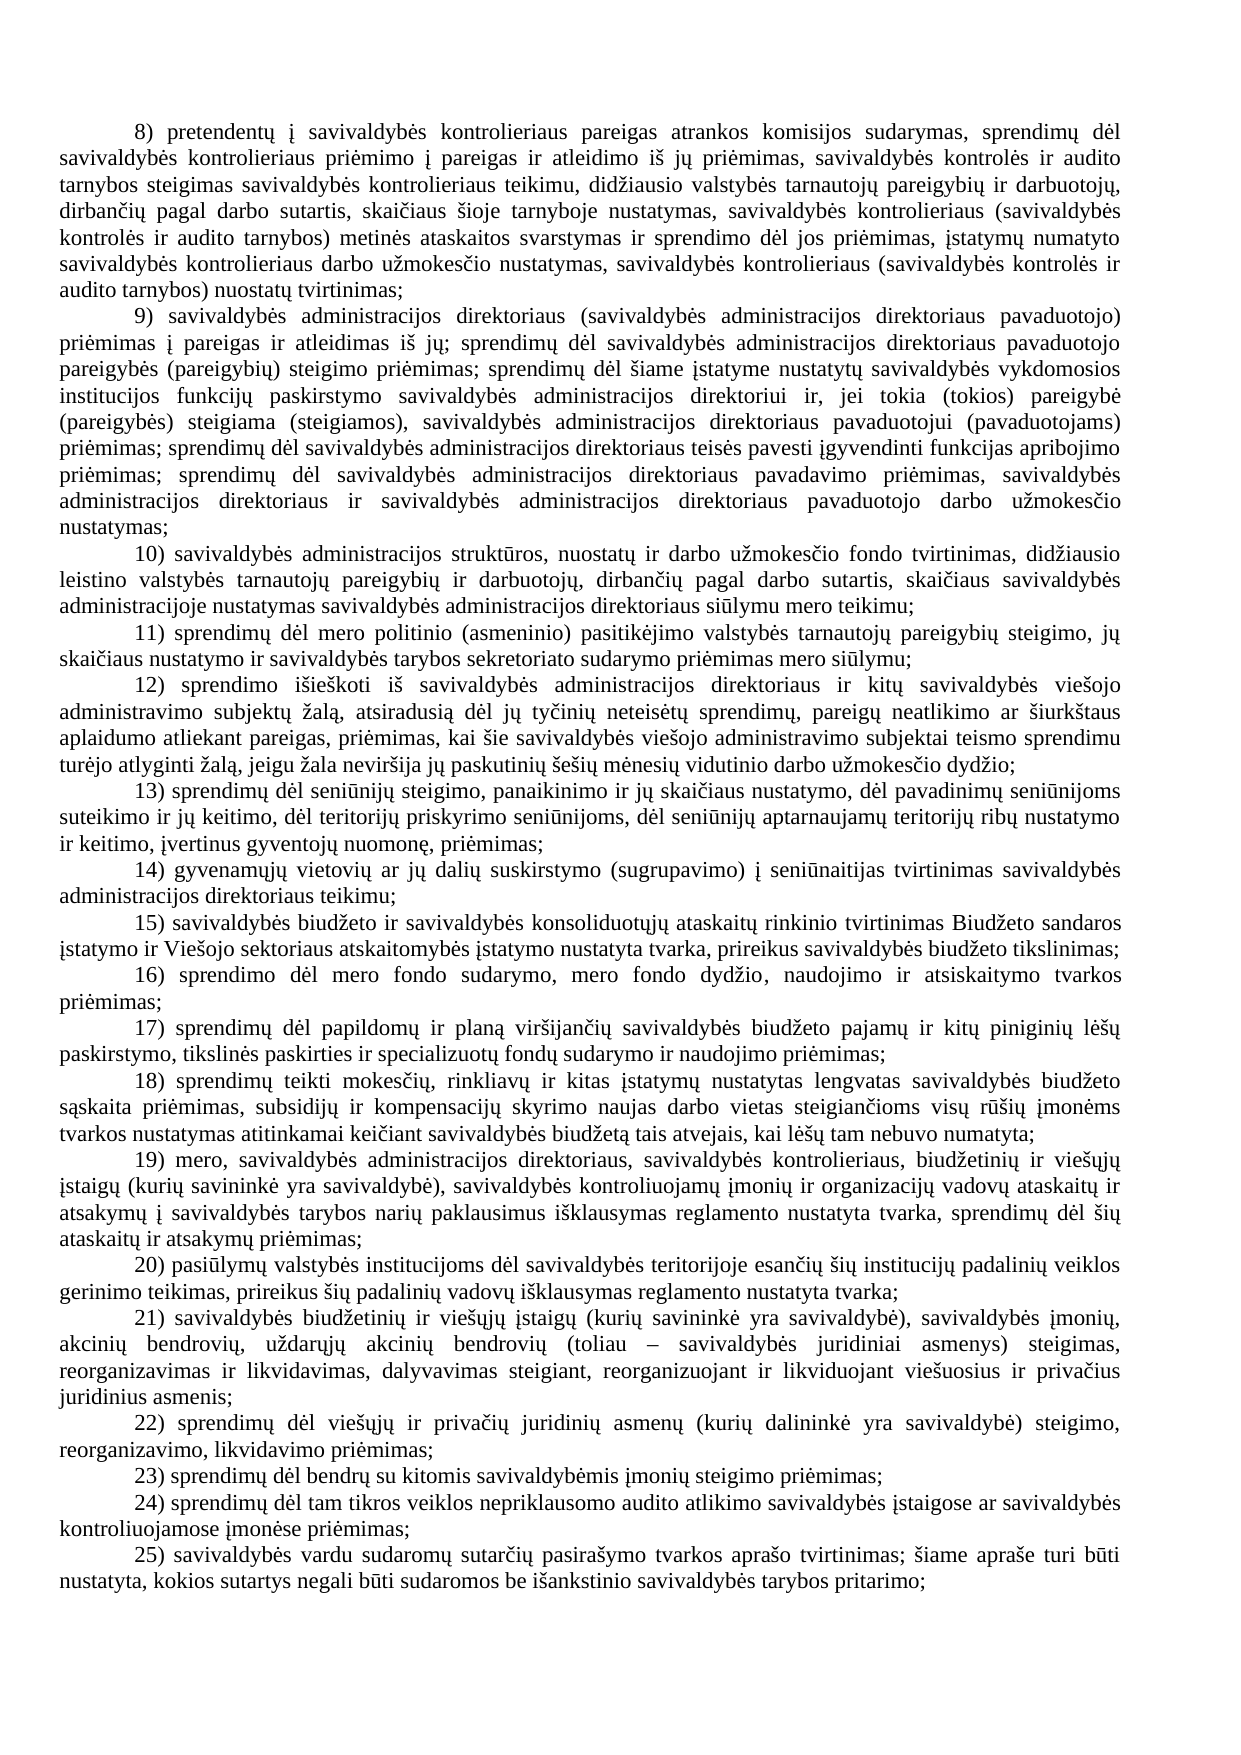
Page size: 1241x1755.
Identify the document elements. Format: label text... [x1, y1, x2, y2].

text 16) sprendimo dėl mero fondo sudarymo, mero fondo dydžio, naudojimo ir atsiskaitymo tvarkos priėmimas; [59, 961, 1122, 1014]
text 18) sprendimų teikti mokesčių, rinkliavų ir kitas įstatymų nustatytas lengvatas savivaldybės biudžeto sąskaita priėmimas, subsidijų ir kompensacijų skyrimo naujas darbo vietas steigiančioms visų rūšių įmonėms tvarkos nustatymas atitinkamai keičiant savivaldybės biudžetą tais atvejais, kai lėšų tam nebuvo numatyta; [59, 1067, 1122, 1146]
text 23) sprendimų dėl bendrų su kitomis savivaldybėmis įmonių steigimo priėmimas; [59, 1462, 1122, 1488]
text 17) sprendimų dėl papildomų ir planą viršijančių savivaldybės biudžeto pajamų ir kitų piniginių lėšų paskirstymo, tikslinės paskirties ir specializuotų fondų sudarymo ir naudojimo priėmimas; [59, 1014, 1122, 1067]
text 15) savivaldybės biudžeto ir savivaldybės konsoliduotųjų ataskaitų rinkinio tvirtinimas Biudžeto sandaros įstatymo ir Viešojo sektoriaus atskaitomybės įstatymo nustatyta tvarka, prireikus savivaldybės biudžeto tikslinimas; [59, 909, 1122, 961]
text 19) mero, savivaldybės administracijos direktoriaus, savivaldybės kontrolieriaus, biudžetinių ir viešųjų įstaigų (kurių savininkė yra savivaldybė), savivaldybės kontroliuojamų įmonių ir organizacijų vadovų ataskaitų ir atsakymų į savivaldybės tarybos narių paklausimus išklausymas reglamento nustatyta tvarka, sprendimų dėl šių ataskaitų ir atsakymų priėmimas; [59, 1146, 1122, 1251]
text 24) sprendimų dėl tam tikros veiklos nepriklausomo audito atlikimo savivaldybės įstaigose ar savivaldybės kontroliuojamose įmonėse priėmimas; [59, 1488, 1122, 1541]
text 9) savivaldybės administracijos direktoriaus (savivaldybės administracijos direktoriaus pavaduotojo) priėmimas į pareigas ir atleidimas iš jų; sprendimų dėl savivaldybės administracijos direktoriaus pavaduotojo pareigybės (pareigybių) steigimo priėmimas; sprendimų dėl šiame įstatyme nustatytų savivaldybės vykdomosios institucijos funkcijų paskirstymo savivaldybės administracijos direktoriui ir, jei tokia (tokios) pareigybė (pareigybės) steigiama (steigiamos), savivaldybės administracijos direktoriaus pavaduotojui (pavaduotojams) priėmimas; sprendimų dėl savivaldybės administracijos direktoriaus teisės pavesti įgyvendinti funkcijas apribojimo priėmimas; sprendimų dėl savivaldybės administracijos direktoriaus pavadavimo priėmimas, savivaldybės administracijos direktoriaus ir savivaldybės administracijos direktoriaus pavaduotojo darbo užmokesčio nustatymas; [59, 303, 1122, 540]
text 22) sprendimų dėl viešųjų ir privačių juridinių asmenų (kurių dalininkė yra savivaldybė) steigimo, reorganizavimo, likvidavimo priėmimas; [59, 1409, 1122, 1462]
text 12) sprendimo išieškoti iš savivaldybės administracijos direktoriaus ir kitų savivaldybės viešojo administravimo subjektų žalą, atsiradusią dėl jų tyčinių neteisėtų sprendimų, pareigų neatlikimo ar šiurkštaus aplaidumo atliekant pareigas, priėmimas, kai šie savivaldybės viešojo administravimo subjektai teismo sprendimu turėjo atlyginti žalą, jeigu žala neviršija jų paskutinių šešių mėnesių vidutinio darbo užmokesčio dydžio; [59, 672, 1122, 777]
text 21) savivaldybės biudžetinių ir viešųjų įstaigų (kurių savininkė yra savivaldybė), savivaldybės įmonių, akcinių bendrovių, uždarųjų akcinių bendrovių (toliau – savivaldybės juridiniai asmenys) steigimas, reorganizavimas ir likvidavimas, dalyvavimas steigiant, reorganizuojant ir likviduojant viešuosius ir privačius juridinius asmenis; [59, 1304, 1122, 1409]
text 10) savivaldybės administracijos struktūros, nuostatų ir darbo užmokesčio fondo tvirtinimas, didžiausio leistino valstybės tarnautojų pareigybių ir darbuotojų, dirbančių pagal darbo sutartis, skaičiaus savivaldybės administracijoje nustatymas savivaldybės administracijos direktoriaus siūlymu mero teikimu; [59, 540, 1122, 619]
text 14) gyvenamųjų vietovių ar jų dalių suskirstymo (sugrupavimo) į seniūnaitijas tvirtinimas savivaldybės administracijos direktoriaus teikimu; [59, 856, 1122, 909]
text 20) pasiūlymų valstybės institucijoms dėl savivaldybės teritorijoje esančių šių institucijų padalinių veiklos gerinimo teikimas, prireikus šių padalinių vadovų išklausymas reglamento nustatyta tvarka; [59, 1251, 1122, 1304]
text 11) sprendimų dėl mero politinio (asmeninio) pasitikėjimo valstybės tarnautojų pareigybių steigimo, jų skaičiaus nustatymo ir savivaldybės tarybos sekretoriato sudarymo priėmimas mero siūlymu; [59, 619, 1122, 672]
text 13) sprendimų dėl seniūnijų steigimo, panaikinimo ir jų skaičiaus nustatymo, dėl pavadinimų seniūnijoms suteikimo ir jų keitimo, dėl teritorijų priskyrimo seniūnijoms, dėl seniūnijų aptarnaujamų teritorijų ribų nustatymo ir keitimo, įvertinus gyventojų nuomonę, priėmimas; [59, 777, 1122, 856]
text 8) pretendentų į savivaldybės kontrolieriaus pareigas atrankos komisijos sudarymas, sprendimų dėl savivaldybės kontrolieriaus priėmimo į pareigas ir atleidimo iš jų priėmimas, savivaldybės kontrolės ir audito tarnybos steigimas savivaldybės kontrolieriaus teikimu, didžiausio valstybės tarnautojų pareigybių ir darbuotojų, dirbančių pagal darbo sutartis, skaičiaus šioje tarnyboje nustatymas, savivaldybės kontrolieriaus (savivaldybės kontrolės ir audito tarnybos) metinės ataskaitos svarstymas ir sprendimo dėl jos priėmimas, įstatymų numatyto savivaldybės kontrolieriaus darbo užmokesčio nustatymas, savivaldybės kontrolieriaus (savivaldybės kontrolės ir audito tarnybos) nuostatų tvirtinimas; [59, 118, 1122, 303]
text 25) savivaldybės vardu sudaromų sutarčių pasirašymo tvarkos aprašo tvirtinimas; šiame apraše turi būti nustatyta, kokios sutartys negali būti sudaromos be išankstinio savivaldybės tarybos pritarimo; [59, 1541, 1122, 1594]
